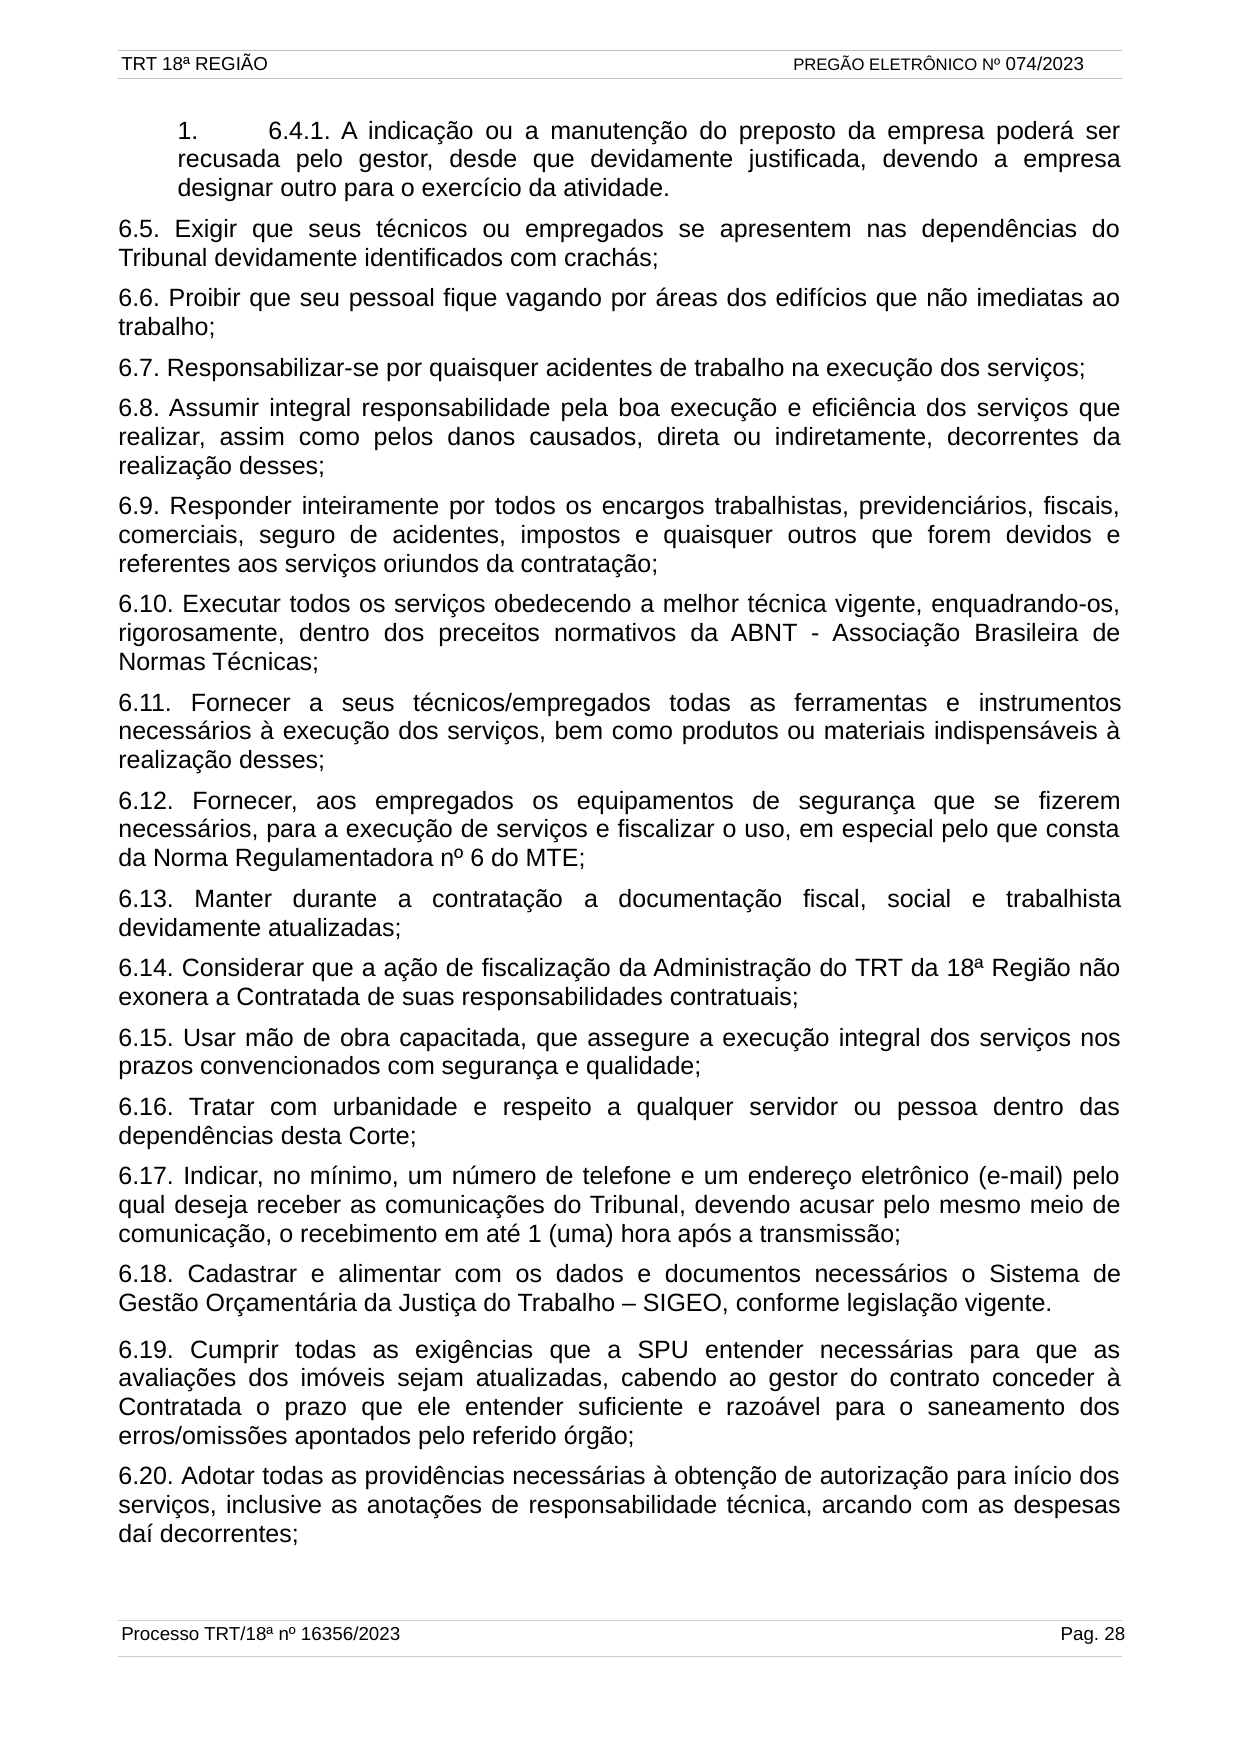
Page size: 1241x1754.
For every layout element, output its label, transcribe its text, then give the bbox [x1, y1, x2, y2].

text 6.15. Usar mão de obra capacitada, que assegure a execução integral dos serviços nos prazos convencionados com segurança e qualidade; [118, 1022, 1122, 1080]
text 6.14. Considerar que a ação de fiscalização da Administração do TRT da 18ª Região não exonera a Contratada de suas responsabilidades contratuais; [118, 953, 1122, 1011]
text 6.20. Adotar todas as providências necessárias à obtenção de autorização para início dos serviços, inclusive as anotações de responsabilidade técnica, arcando com as despesas daí decorrentes; [118, 1461, 1122, 1548]
text 6.16. Tratar com urbanidade e respeito a qualquer servidor ou pessoa dentro das dependências desta Corte; [118, 1092, 1122, 1149]
text 6.17. Indicar, no mínimo, um número de telefone e um endereço eletrônico (e-mail) pelo qual deseja receber as comunicações do Tribunal, devendo acusar pelo mesmo meio de comunicação, o recebimento em até 1 (uma) hora após a transmissão; [118, 1161, 1122, 1247]
text 6.12. Fornecer, aos empregados os equipamentos de segurança que se fizerem necessários, para a execução de serviços e fiscalizar o uso, em especial pelo que consta da Norma Regulamentadora nº 6 do MTE; [118, 786, 1122, 872]
text 6.10. Executar todos os serviços obedecendo a melhor técnica vigente, enquadrando-os, rigorosamente, dentro dos preceitos normativos da ABNT - Associação Brasileira de Normas Técnicas; [118, 589, 1122, 676]
text 6.7. Responsabilizar-se por quaisquer acidentes de trabalho na execução dos serviços; [118, 352, 1122, 381]
text 6.18. Cadastrar e alimentar com os dados e documentos necessários o Sistema de Gestão Orçamentária da Justiça do Trabalho – SIGEO, conforme legislação vigente. [118, 1259, 1122, 1317]
list 6.4.1. A indicação ou a manutenção do preposto da empresa poderá ser recusada pelo gestor, desde que devidamente justificada, devendo a empresa designar outro para o exercício da atividade. [177, 116, 1122, 202]
text 6.9. Responder inteiramente por todos os encargos trabalhistas, previdenciários, fiscais, comerciais, seguro de acidentes, impostos e quaisquer outros que forem devidos e referentes aos serviços oriundos da contratação; [118, 491, 1122, 577]
text 6.8. Assumir integral responsabilidade pela boa execução e eficiência dos serviços que realizar, assim como pelos danos causados, direta ou indiretamente, decorrentes da realização desses; [118, 393, 1122, 479]
text 6.6. Proibir que seu pessoal fique vagando por áreas dos edifícios que não imediatas ao trabalho; [118, 283, 1122, 341]
text 6.19. Cumprir todas as exigências que a SPU entender necessárias para que as avaliações dos imóveis sejam atualizadas, cabendo ao gestor do contrato conceder à Contratada o prazo que ele entender suficiente e razoável para o saneamento dos erros/omissões apontados pelo referido órgão; [118, 1334, 1122, 1449]
text 6.5. Exigir que seus técnicos ou empregados se apresentem nas dependências do Tribunal devidamente identificados com crachás; [118, 214, 1122, 271]
text 6.11. Fornecer a seus técnicos/empregados todas as ferramentas e instrumentos necessários à execução dos serviços, bem como produtos ou materiais indispensáveis à realização desses; [118, 687, 1122, 774]
text 6.13. Manter durante a contratação a documentação fiscal, social e trabalhista devidamente atualizadas; [118, 884, 1122, 941]
